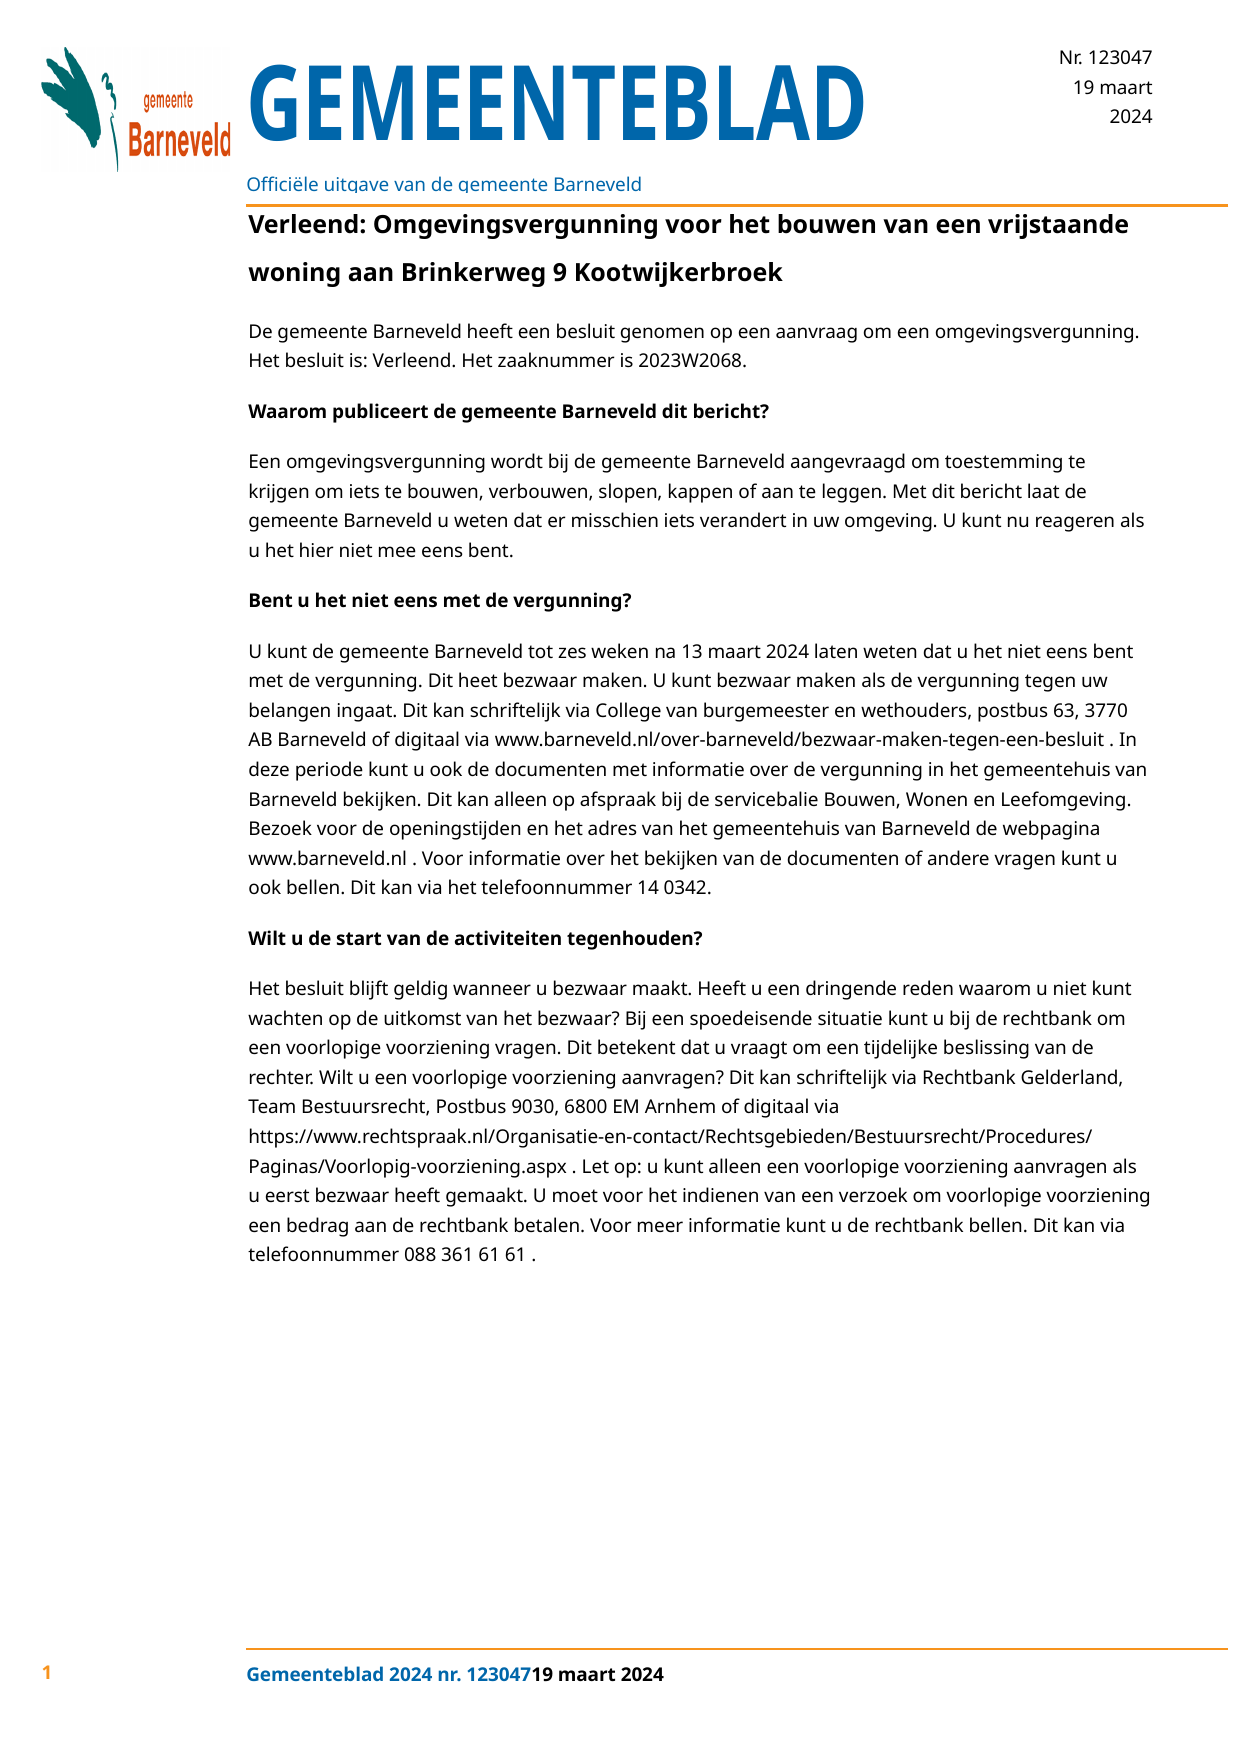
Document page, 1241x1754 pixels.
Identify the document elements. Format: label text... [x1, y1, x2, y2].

text U kunt de gemeente Barneveld tot zes weken na 13 maart 2024 laten weten dat u het niet eens bent met de vergunning. Dit heet bezwaar maken. U kunt bezwaar maken als de vergunning tegen uw belangen ingaat. Dit kan schriftelijk via College van burgemeester en wethouders, postbus 63, 3770 AB Barneveld of digitaal via www.barneveld.nl/over-barneveld/bezwaar-maken-tegen-een-besluit . In deze periode kunt u ook de documenten met informatie over de vergunning in het gemeentehuis van Barneveld bekijken. Dit kan alleen op afspraak bij de servicebalie Bouwen, Wonen en Leefomgeving. Bezoek voor de openingstijden en het adres van het gemeentehuis van Barneveld de webpagina www.barneveld.nl . Voor informatie over het bekijken van de documenten of andere vragen kunt u ook bellen. Dit kan via het telefoonnummer 14 0342. [248, 638, 1152, 900]
picture [41, 47, 231, 172]
text Een omgevingsvergunning wordt bij de gemeente Barneveld aangevraagd om toestemming te krijgen om iets te bouwen, verbouwen, slopen, kappen of aan te leggen. Met dit bericht laat de gemeente Barneveld u weten dat er misschien iets verandert in uw omgeving. U kunt nu reageren als u het hier niet mee eens bent. [248, 448, 1152, 563]
text Wilt u de start van de activiteiten tegenhouden? [248, 925, 1152, 951]
text Bent u het niet eens met de vergunning? [248, 587, 1152, 613]
text Waarom publiceert de gemeente Barneveld dit bericht? [248, 398, 1152, 424]
text Het besluit blijft geldig wanneer u bezwaar maakt. Heeft u een dringende reden waarom u niet kunt wachten op de uitkomst van het bezwaar? Bij een spoedeisende situatie kunt u bij de rechtbank om een voorlopige voorziening vragen. Dit betekent dat u vraagt om een tijdelijke beslissing van de rechter. Wilt u een voorlopige voorziening aanvragen? Dit kan schriftelijk via Rechtbank Gelderland, Team Bestuursrecht, Postbus 9030, 6800 EM Arnhem of digitaal via https://www.rechtspraak.nl/Organisatie-en-contact/Rechtsgebieden/Bestuursrecht/Procedures/Paginas/Voorlopig-voorziening.aspx . Let op: u kunt alleen een voorlopige voorziening aanvragen als u eerst bezwaar heeft gemaakt. U moet voor het indienen van een verzoek om voorlopige voorziening een bedrag aan de rechtbank betalen. Voor meer informatie kunt u de rechtbank bellen. Dit kan via telefoonnummer 088 361 61 61 . [248, 975, 1152, 1267]
text Verleend: Omgevingsvergunning voor het bouwen van een vrijstaande woning aan Brinkerweg 9 Kootwijkerbroek [248, 207, 1152, 288]
text De gemeente Barneveld heeft een besluit genomen op een aanvraag om een omgevingsvergunning. Het besluit is: Verleend. Het zaaknummer is 2023W2068. [248, 318, 1152, 373]
